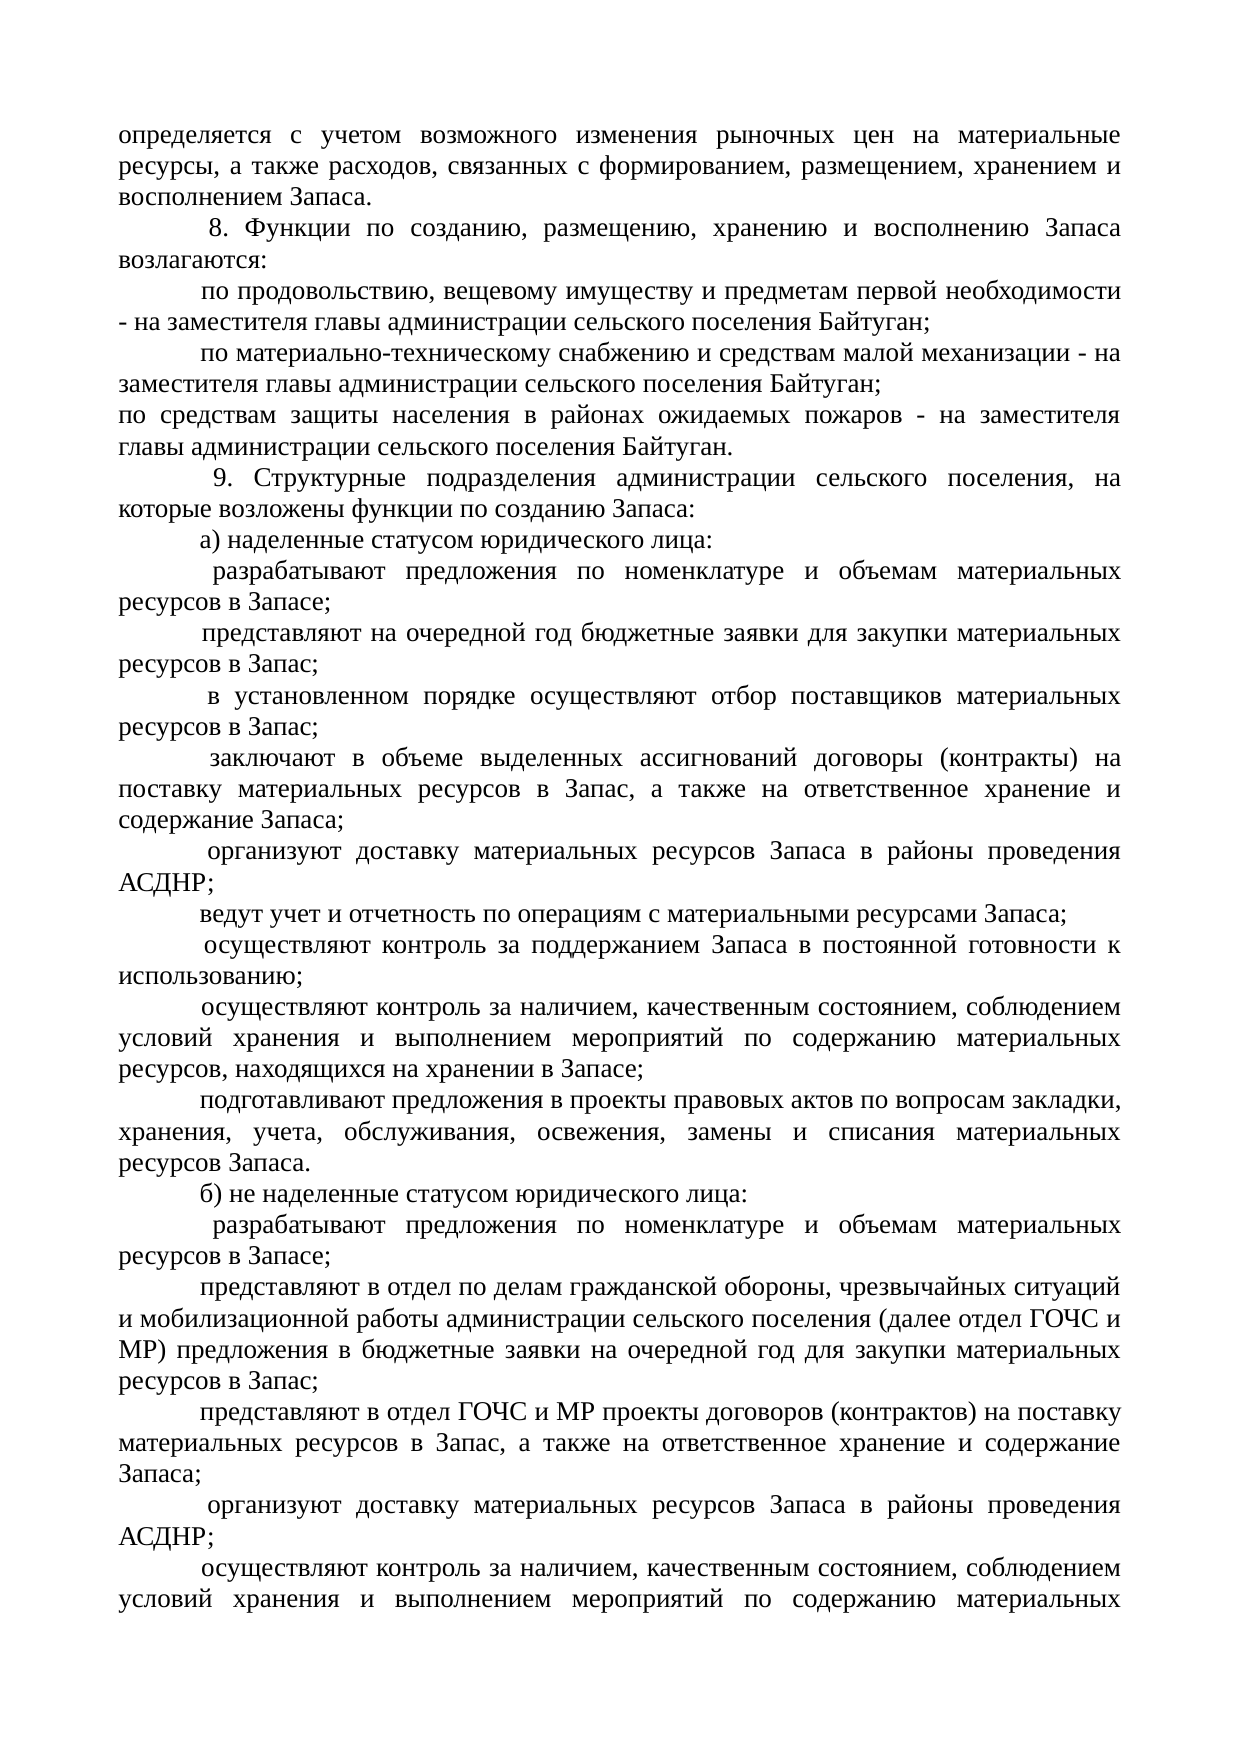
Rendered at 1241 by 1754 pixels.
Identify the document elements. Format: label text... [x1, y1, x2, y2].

text 9. Структурные подразделения администрации сельского поселения, на которые возложены функции по созданию Запаса: [118, 461, 1122, 523]
text подготавливают предложения в проекты правовых актов по вопросам закладки, хранения, учета, обслуживания, освежения, замены и списания материальных ресурсов Запаса. [118, 1084, 1122, 1177]
text ведут учет и отчетность по операциям с материальными ресурсами Запаса; [118, 897, 1122, 928]
text представляют в отдел ГОЧС и МР проекты договоров (контрактов) на поставку материальных ресурсов в Запас, а также на ответственное хранение и содержание Запаса; [118, 1395, 1122, 1488]
text по продовольствию, вещевому имуществу и предметам первой необходимости - на заместителя главы администрации сельского поселения Байтуган; [118, 274, 1122, 336]
text по материально-техническому снабжению и средствам малой механизации - на заместителя главы администрации сельского поселения Байтуган; [118, 336, 1122, 398]
text организуют доставку материальных ресурсов Запаса в районы проведения АСДНР; [118, 1488, 1122, 1551]
text заключают в объеме выделенных ассигнований договоры (контракты) на поставку материальных ресурсов в Запас, а также на ответственное хранение и содержание Запаса; [118, 741, 1122, 834]
text организуют доставку материальных ресурсов Запаса в районы проведения АСДНР; [118, 834, 1122, 897]
text осуществляют контроль за наличием, качественным состоянием, соблюдением условий хранения и выполнением мероприятий по содержанию материальных ресурсов, находящихся на хранении в Запасе; [118, 990, 1122, 1084]
text а) наделенные статусом юридического лица: [118, 523, 1122, 554]
text 8. Функции по созданию, размещению, хранению и восполнению Запаса возлагаются: [118, 212, 1122, 274]
text осуществляют контроль за поддержанием Запаса в постоянной готовности к использованию; [118, 928, 1122, 990]
text разрабатывают предложения по номенклатуре и объемам материальных ресурсов в Запасе; [118, 1208, 1122, 1271]
text по средствам защиты населения в районах ожидаемых пожаров - на заместителя главы администрации сельского поселения Байтуган. [118, 398, 1122, 461]
text осуществляют контроль за наличием, качественным состоянием, соблюдением условий хранения и выполнением мероприятий по содержанию материальных [118, 1551, 1122, 1613]
text определяется с учетом возможного изменения рыночных цен на материальные ресурсы, а также расходов, связанных с формированием, размещением, хранением и восполнением Запаса. [118, 118, 1122, 212]
text б) не наделенные статусом юридического лица: [118, 1177, 1122, 1208]
text представляют в отдел по делам гражданской обороны, чрезвычайных ситуаций и мобилизационной работы администрации сельского поселения (далее отдел ГОЧС и МР) предложения в бюджетные заявки на очередной год для закупки материальных ресурсов в Запас; [118, 1271, 1122, 1395]
text в установленном порядке осуществляют отбор поставщиков материальных ресурсов в Запас; [118, 679, 1122, 741]
text представляют на очередной год бюджетные заявки для закупки материальных ресурсов в Запас; [118, 616, 1122, 679]
text разрабатывают предложения по номенклатуре и объемам материальных ресурсов в Запасе; [118, 554, 1122, 616]
